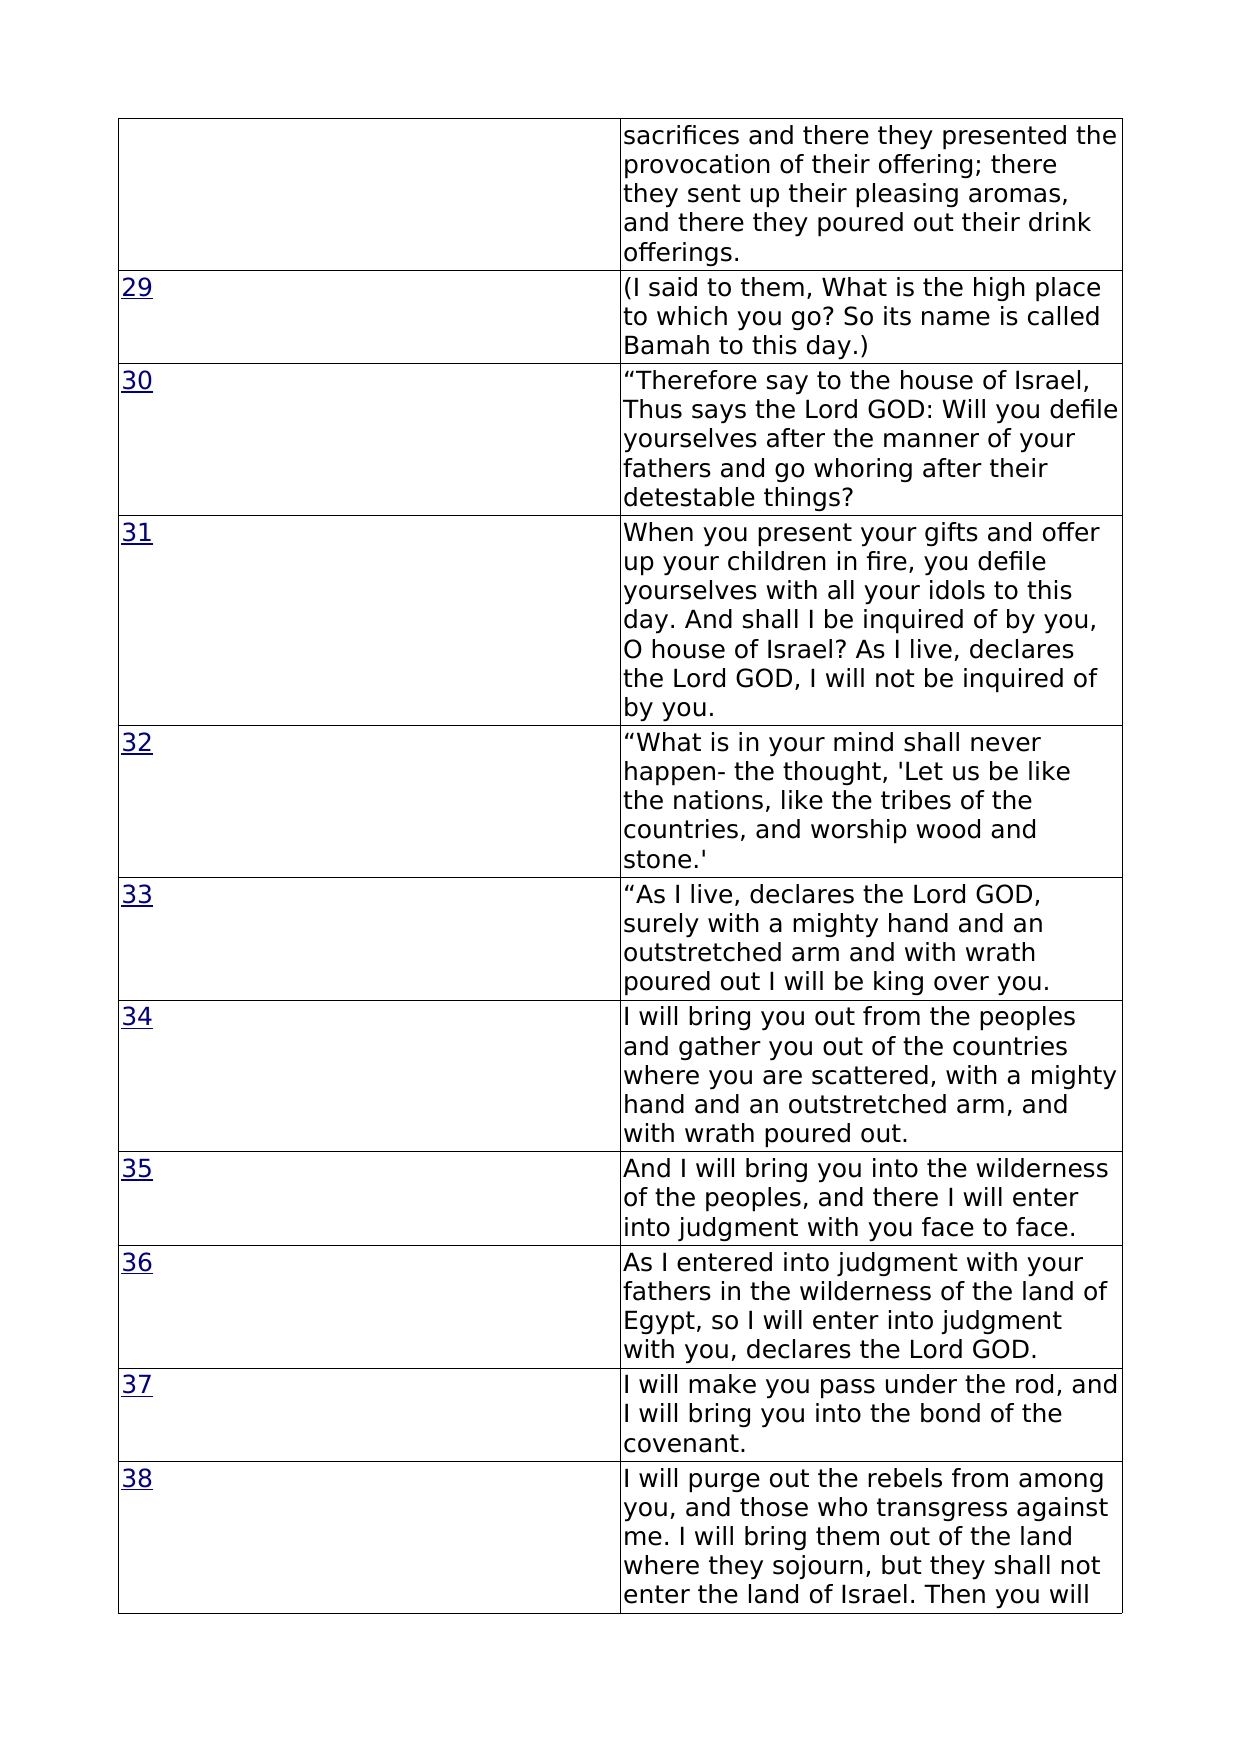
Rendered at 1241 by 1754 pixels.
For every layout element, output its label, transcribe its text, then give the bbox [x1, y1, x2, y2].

table_cell I will bring you out from the peoples and gather you out of the countries where you are scattered, with a mighty hand and an outstretched arm, and with wrath poured out. [621, 1001, 1122, 1151]
table_cell 36 [119, 1246, 620, 1367]
table_cell 37 [119, 1369, 620, 1461]
table_cell “Therefore say to the house of Israel, Thus says the Lord GOD: Will you defile yourselves after the manner of your fathers and go whoring after their detestable things? [621, 364, 1122, 515]
table_cell And I will bring you into the wilderness of the peoples, and there I will enter into judgment with you face to face. [621, 1152, 1122, 1245]
table_cell 29 [119, 271, 620, 363]
table_cell 32 [119, 726, 620, 877]
table_cell When you present your gifts and offer up your children in fire, you defile yourselves with all your idols to this day. And shall I be inquired of by you, O house of Israel? As I live, declares the Lord GOD, I will not be inquired of by you. [621, 516, 1122, 725]
table_cell 33 [119, 878, 620, 999]
table_cell sacrifices and there they presented the provocation of their offering; there they sent up their pleasing aromas, and there they poured out their drink offerings. [621, 119, 1122, 270]
table_cell (I said to them, What is the high place to which you go? So its name is called Bamah to this day.) [621, 271, 1122, 363]
table_cell 31 [119, 516, 620, 725]
table_cell I will purge out the rebels from among you, and those who transgress against me. I will bring them out of the land where they sojourn, but they shall not enter the land of Israel. Then you will [621, 1462, 1122, 1613]
table_cell [119, 119, 620, 270]
table_cell 34 [119, 1001, 620, 1151]
table_cell “As I live, declares the Lord GOD, surely with a mighty hand and an outstretched arm and with wrath poured out I will be king over you. [621, 878, 1122, 999]
table_cell As I entered into judgment with your fathers in the wilderness of the land of Egypt, so I will enter into judgment with you, declares the Lord GOD. [621, 1246, 1122, 1367]
table_cell I will make you pass under the rod, and I will bring you into the bond of the covenant. [621, 1369, 1122, 1461]
table_cell 38 [119, 1462, 620, 1613]
table_cell 30 [119, 364, 620, 515]
table_cell “What is in your mind shall never happen- the thought, 'Let us be like the nations, like the tribes of the countries, and worship wood and stone.' [621, 726, 1122, 877]
table_cell 35 [119, 1152, 620, 1245]
